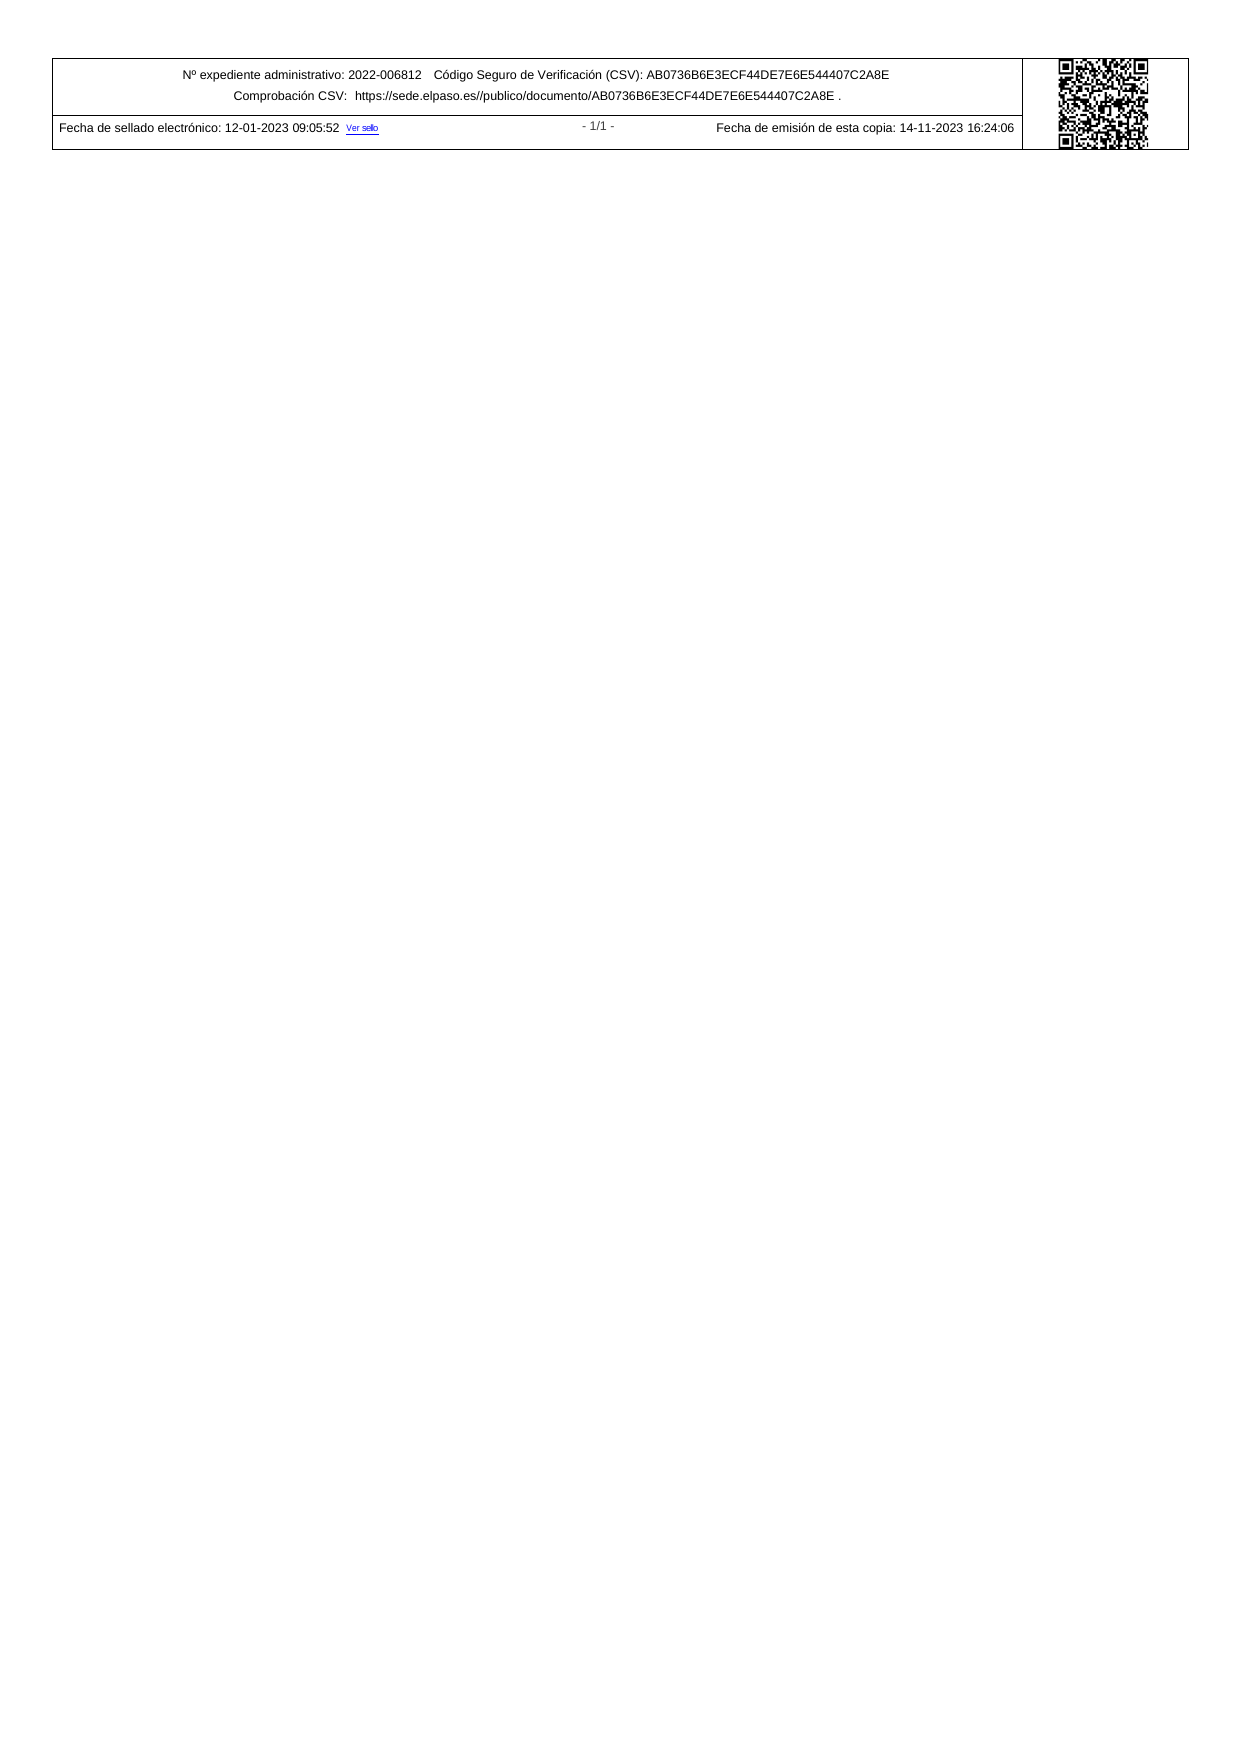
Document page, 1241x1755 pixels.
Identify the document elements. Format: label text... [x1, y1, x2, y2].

table_cell Fecha de sellado electrónico: 12-01-2023 09:05:52 - 1/1 - Fecha de emisión de esta copia: 14-11-2023 16:24:06 [53, 116, 1022, 149]
table_cell Nº expediente administrativo: 2022-006812 Código Seguro de Verificación (CSV): AB0736B6E3ECF44DE7E6E544407C2A8E Comprobación CSV: https://sede.elpaso.es//publico/documento/AB0736B6E3ECF44DE7E6E544407C2A8E . [53, 59, 1022, 115]
table_header [1023, 59, 1058, 149]
table_header [1149, 59, 1188, 149]
